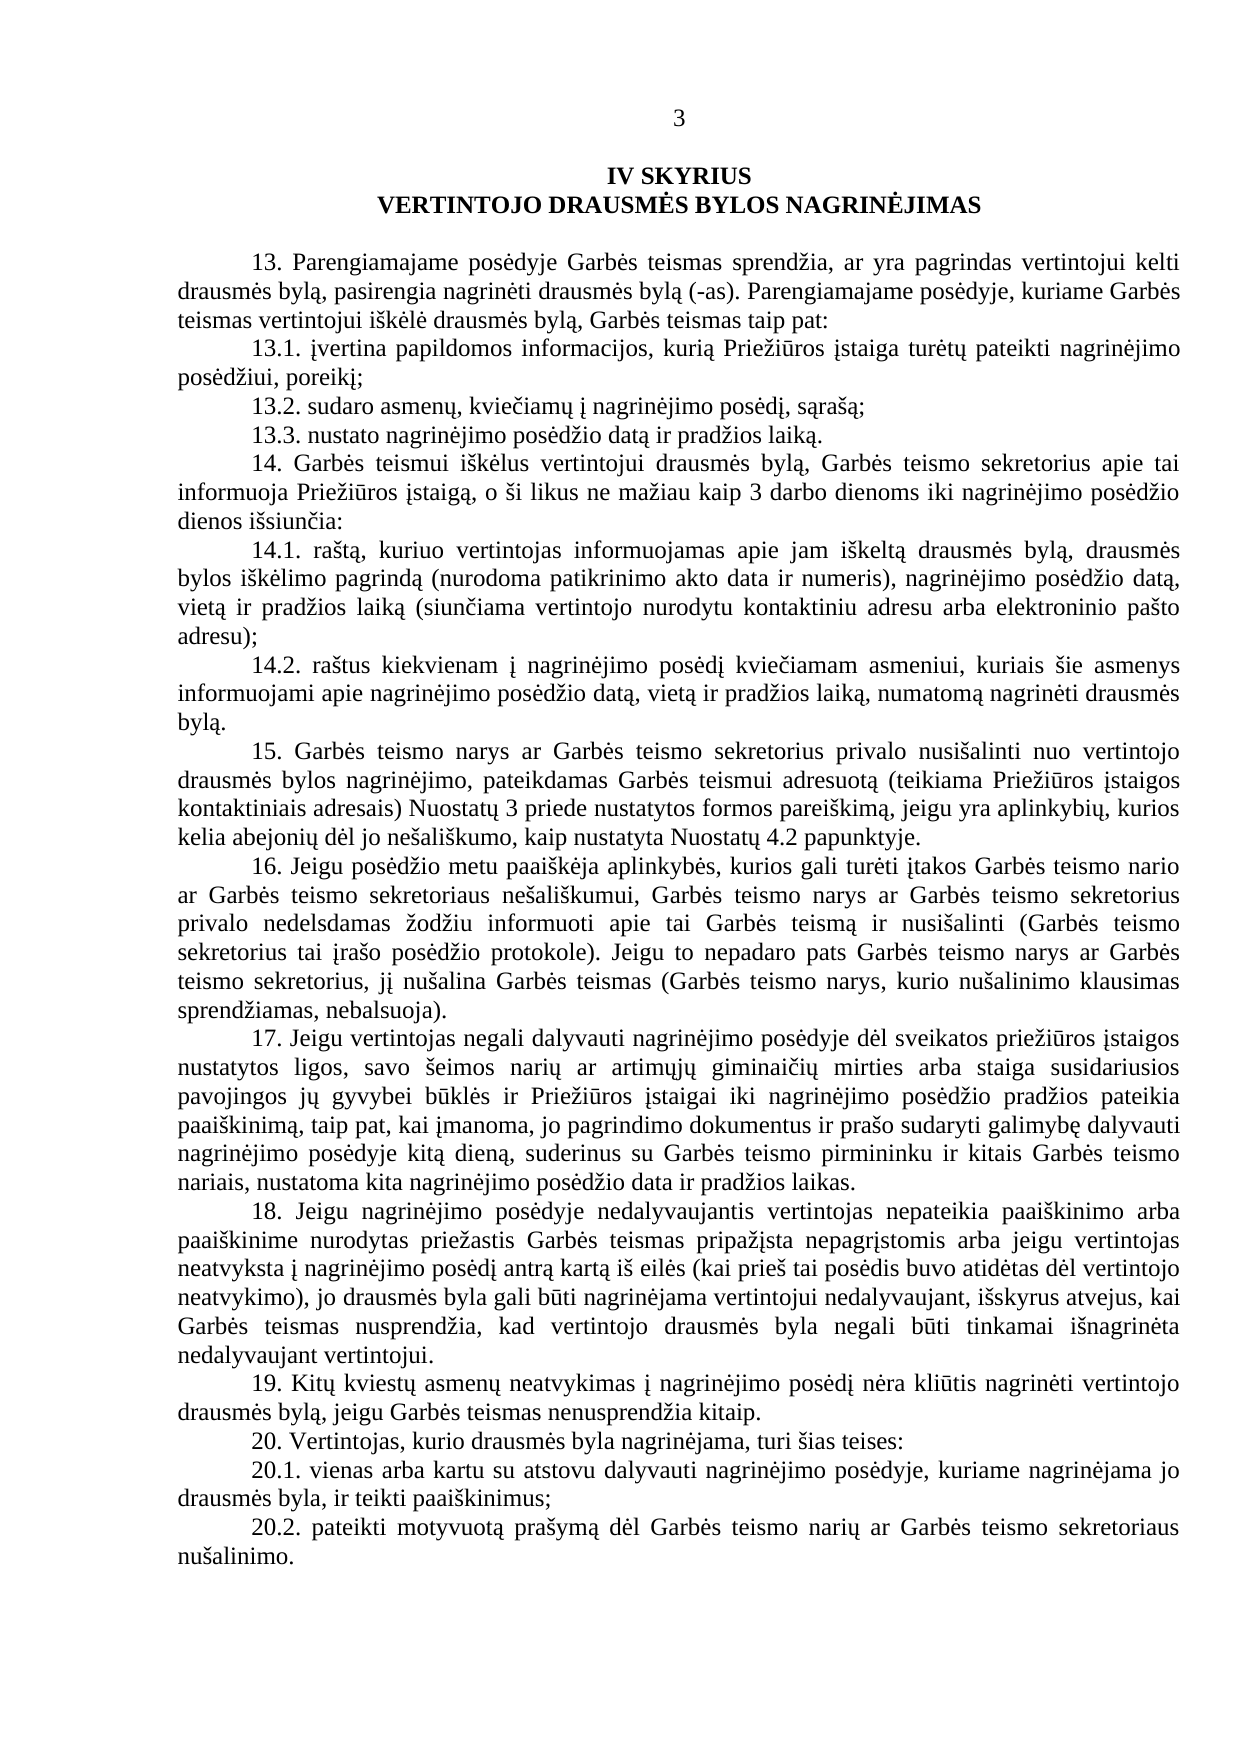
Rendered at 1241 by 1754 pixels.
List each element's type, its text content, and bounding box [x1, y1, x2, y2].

text 14.2. raštus kiekvienam į nagrinėjimo posėdį kviečiamam asmeniui, kuriais šie asmenys informuojami apie nagrinėjimo posėdžio datą, vietą ir pradžios laiką, numatomą nagrinėti drausmės bylą. [177, 650, 1181, 736]
text 13.3. nustato nagrinėjimo posėdžio datą ir pradžios laiką. [177, 420, 1181, 448]
text 20. Vertintojas, kurio drausmės byla nagrinėjama, turi šias teises: [177, 1426, 1181, 1455]
text 18. Jeigu nagrinėjimo posėdyje nedalyvaujantis vertintojas nepateikia paaiškinimo arba paaiškinime nurodytas priežastis Garbės teismas pripažįsta nepagrįstomis arba jeigu vertintojas neatvyksta į nagrinėjimo posėdį antrą kartą iš eilės (kai prieš tai posėdis buvo atidėtas dėl vertintojo neatvykimo), jo drausmės byla gali būti nagrinėjama vertintojui nedalyvaujant, išskyrus atvejus, kai Garbės teismas nusprendžia, kad vertintojo drausmės byla negali būti tinkamai išnagrinėta nedalyvaujant vertintojui. [177, 1196, 1181, 1368]
text 13.2. sudaro asmenų, kviečiamų į nagrinėjimo posėdį, sąrašą; [177, 391, 1181, 420]
text 14.1. raštą, kuriuo vertintojas informuojamas apie jam iškeltą drausmės bylą, drausmės bylos iškėlimo pagrindą (nurodoma patikrinimo akto data ir numeris), nagrinėjimo posėdžio datą, vietą ir pradžios laiką (siunčiama vertintojo nurodytu kontaktiniu adresu arba elektroninio pašto adresu); [177, 535, 1181, 650]
text 14. Garbės teismui iškėlus vertintojui drausmės bylą, Garbės teismo sekretorius apie tai informuoja Priežiūros įstaigą, o ši likus ne mažiau kaip 3 darbo dienoms iki nagrinėjimo posėdžio dienos išsiunčia: [177, 448, 1181, 535]
text 17. Jeigu vertintojas negali dalyvauti nagrinėjimo posėdyje dėl sveikatos priežiūros įstaigos nustatytos ligos, savo šeimos narių ar artimųjų giminaičių mirties arba staiga susidariusios pavojingos jų gyvybei būklės ir Priežiūros įstaigai iki nagrinėjimo posėdžio pradžios pateikia paaiškinimą, taip pat, kai įmanoma, jo pagrindimo dokumentus ir prašo sudaryti galimybę dalyvauti nagrinėjimo posėdyje kitą dieną, suderinus su Garbės teismo pirmininku ir kitais Garbės teismo nariais, nustatoma kita nagrinėjimo posėdžio data ir pradžios laikas. [177, 1023, 1181, 1196]
text 19. Kitų kviestų asmenų neatvykimas į nagrinėjimo posėdį nėra kliūtis nagrinėti vertintojo drausmės bylą, jeigu Garbės teismas nenusprendžia kitaip. [177, 1368, 1181, 1426]
text 13.1. įvertina papildomos informacijos, kurią Priežiūros įstaiga turėtų pateikti nagrinėjimo posėdžiui, poreikį; [177, 333, 1181, 391]
text IV SKYRIUS [177, 161, 1181, 190]
text VERTINTOJO DRAUSMĖS BYLOS NAGRINĖJIMAS [177, 190, 1181, 218]
text 13. Parengiamajame posėdyje Garbės teismas sprendžia, ar yra pagrindas vertintojui kelti drausmės bylą, pasirengia nagrinėti drausmės bylą (-as). Parengiamajame posėdyje, kuriame Garbės teismas vertintojui iškėlė drausmės bylą, Garbės teismas taip pat: [177, 247, 1181, 333]
text 20.2. pateikti motyvuotą prašymą dėl Garbės teismo narių ar Garbės teismo sekretoriaus nušalinimo. [177, 1512, 1181, 1570]
text 15. Garbės teismo narys ar Garbės teismo sekretorius privalo nusišalinti nuo vertintojo drausmės bylos nagrinėjimo, pateikdamas Garbės teismui adresuotą (teikiama Priežiūros įstaigos kontaktiniais adresais) Nuostatų 3 priede nustatytos formos pareiškimą, jeigu yra aplinkybių, kurios kelia abejonių dėl jo nešališkumo, kaip nustatyta Nuostatų 4.2 papunktyje. [177, 736, 1181, 851]
text 20.1. vienas arba kartu su atstovu dalyvauti nagrinėjimo posėdyje, kuriame nagrinėjama jo drausmės byla, ir teikti paaiškinimus; [177, 1455, 1181, 1512]
text 16. Jeigu posėdžio metu paaiškėja aplinkybės, kurios gali turėti įtakos Garbės teismo nario ar Garbės teismo sekretoriaus nešališkumui, Garbės teismo narys ar Garbės teismo sekretorius privalo nedelsdamas žodžiu informuoti apie tai Garbės teismą ir nusišalinti (Garbės teismo sekretorius tai įrašo posėdžio protokole). Jeigu to nepadaro pats Garbės teismo narys ar Garbės teismo sekretorius, jį nušalina Garbės teismas (Garbės teismo narys, kurio nušalinimo klausimas sprendžiamas, nebalsuoja). [177, 851, 1181, 1023]
